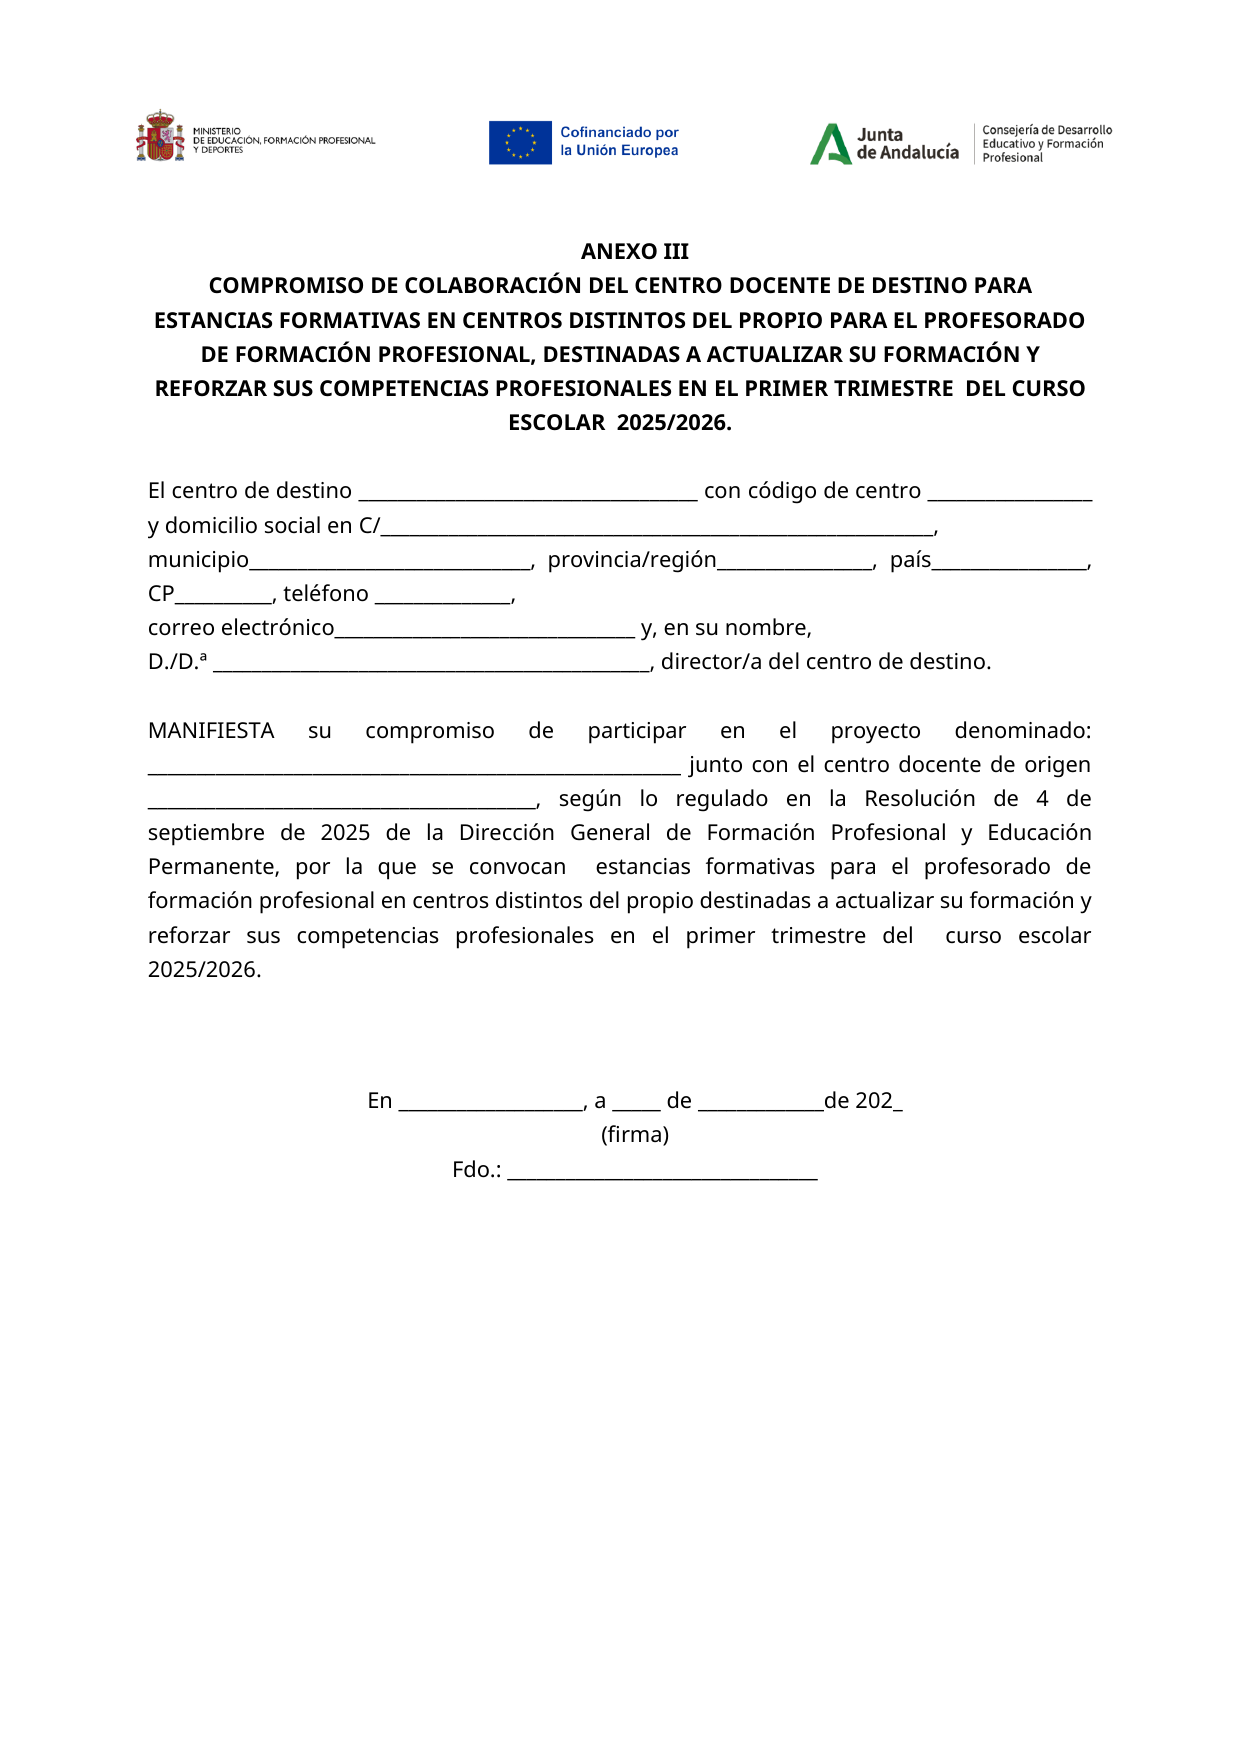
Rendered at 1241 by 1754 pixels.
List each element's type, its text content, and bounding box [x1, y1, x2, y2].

text (firma) [177, 1119, 1093, 1149]
picture [126, 98, 1131, 179]
text ANEXO III [177, 236, 1093, 266]
text municipio_____________________________, provincia/región________________, país________________, CP__________, teléfono ______________, [148, 544, 1093, 608]
text El centro de destino ___________________________________ con código de centro _________________ y domicilio social en C/_________________________________________________________, [148, 475, 1093, 539]
text Fdo.: ________________________________ [177, 1153, 1093, 1183]
text MANIFIESTA su compromiso de participar en el proyecto denominado: _______________________________________________________ junto con el centro docente de origen ________________________________________, según lo regulado en la Resolución de 4 de septiembre de 2025 de la Dirección General de Formación Profesional y Educación Permanente, por la que se convocan estancias formativas para el profesorado de formación profesional en centros distintos del propio destinadas a actualizar su formación y reforzar sus competencias profesionales en el primer trimestre del curso escolar 2025/2026. [148, 714, 1093, 983]
text correo electrónico_______________________________ y, en su nombre, [148, 612, 1093, 642]
text D./D.ª _____________________________________________, director/a del centro de destino. [148, 646, 1093, 676]
text En ___________________, a _____ de _____________de 202_ [177, 1085, 1093, 1115]
text COMPROMISO DE COLABORACIÓN DEL CENTRO DOCENTE DE DESTINO PARA ESTANCIAS FORMATIVAS EN CENTROS DISTINTOS DEL PROPIO PARA EL PROFESORADO DE FORMACIÓN PROFESIONAL, DESTINADAS A ACTUALIZAR SU FORMACIÓN Y REFORZAR SUS COMPETENCIAS PROFESIONALES EN EL PRIMER TRIMESTRE DEL CURSO ESCOLAR 2025/2026. [148, 270, 1093, 437]
